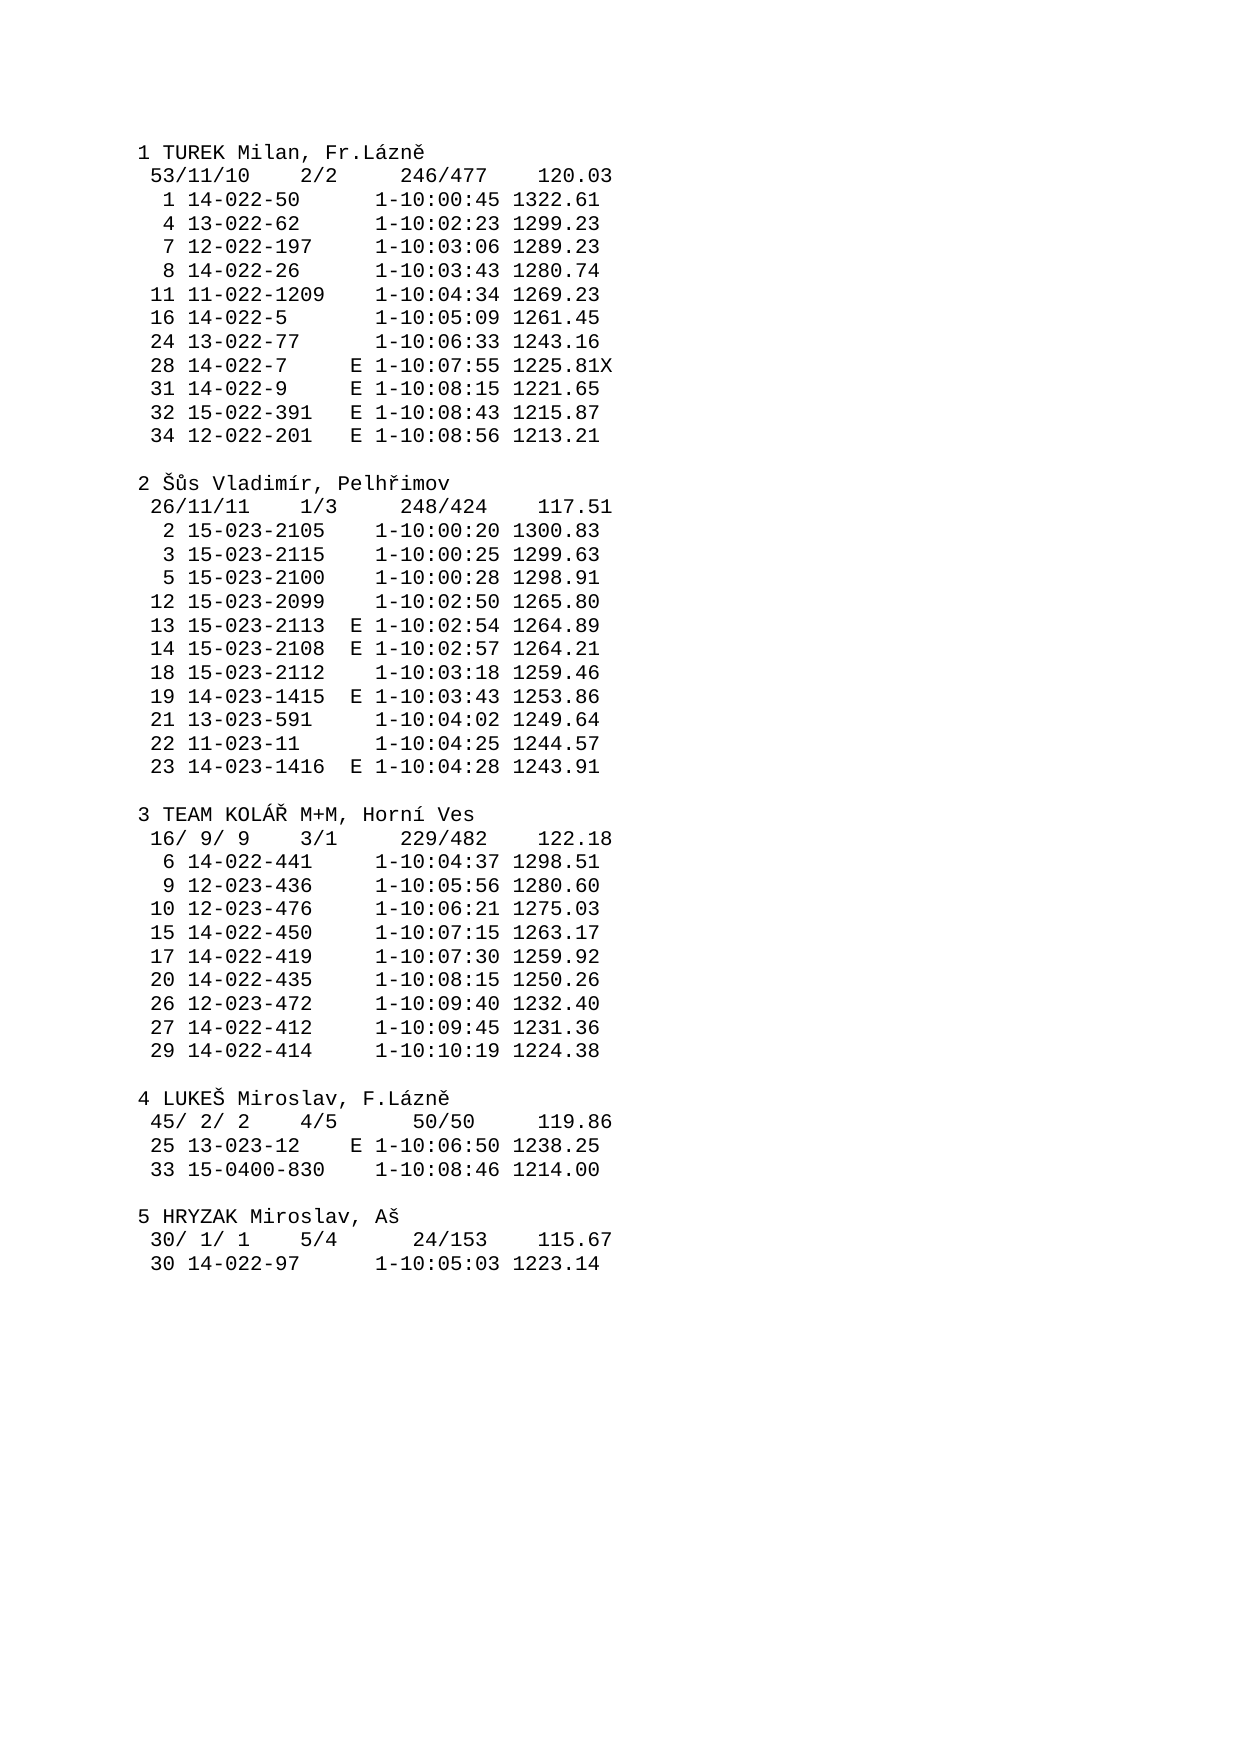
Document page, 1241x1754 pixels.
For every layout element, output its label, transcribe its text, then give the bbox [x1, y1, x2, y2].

text 17 14-022-419 1-10:07:30 1259.92 [87, 946, 1151, 969]
text 1 14-022-50 1-10:00:45 1322.61 [87, 189, 1151, 213]
text 30/ 1/ 1 5/4 24/153 115.67 [87, 1229, 1151, 1253]
text 2 15-023-2105 1-10:00:20 1300.83 [87, 520, 1151, 544]
text 1 TUREK Milan, Fr.Lázně [87, 142, 1151, 165]
text 24 13-022-77 1-10:06:33 1243.16 [87, 331, 1151, 354]
text 5 HRYZAK Miroslav, Aš [87, 1206, 1151, 1229]
text 20 14-022-435 1-10:08:15 1250.26 [87, 969, 1151, 993]
text 32 15-022-391 E 1-10:08:43 1215.87 [87, 402, 1151, 426]
text 16/ 9/ 9 3/1 229/482 122.18 [87, 827, 1151, 851]
text 26 12-023-472 1-10:09:40 1232.40 [87, 993, 1151, 1017]
text 7 12-022-197 1-10:03:06 1289.23 [87, 236, 1151, 260]
text 5 15-023-2100 1-10:00:28 1298.91 [87, 567, 1151, 591]
text 30 14-022-97 1-10:05:03 1223.14 [87, 1253, 1151, 1277]
text 9 12-023-436 1-10:05:56 1280.60 [87, 875, 1151, 898]
text 25 13-023-12 E 1-10:06:50 1238.25 [87, 1135, 1151, 1158]
text 3 TEAM KOLÁŘ M+M, Horní Ves [87, 804, 1151, 827]
text 28 14-022-7 E 1-10:07:55 1225.81X [87, 354, 1151, 378]
text 21 13-023-591 1-10:04:02 1249.64 [87, 709, 1151, 733]
text 4 13-022-62 1-10:02:23 1299.23 [87, 213, 1151, 236]
text 16 14-022-5 1-10:05:09 1261.45 [87, 307, 1151, 331]
text 26/11/11 1/3 248/424 117.51 [87, 496, 1151, 520]
text 23 14-023-1416 E 1-10:04:28 1243.91 [87, 757, 1151, 780]
text 34 12-022-201 E 1-10:08:56 1213.21 [87, 426, 1151, 449]
text 22 11-023-11 1-10:04:25 1244.57 [87, 733, 1151, 757]
text 18 15-023-2112 1-10:03:18 1259.46 [87, 662, 1151, 686]
text 31 14-022-9 E 1-10:08:15 1221.65 [87, 378, 1151, 402]
text 53/11/10 2/2 246/477 120.03 [87, 165, 1151, 189]
text 15 14-022-450 1-10:07:15 1263.17 [87, 922, 1151, 946]
text 14 15-023-2108 E 1-10:02:57 1264.21 [87, 638, 1151, 662]
text 33 15-0400-830 1-10:08:46 1214.00 [87, 1158, 1151, 1182]
text 10 12-023-476 1-10:06:21 1275.03 [87, 898, 1151, 922]
text 45/ 2/ 2 4/5 50/50 119.86 [87, 1111, 1151, 1135]
text 27 14-022-412 1-10:09:45 1231.36 [87, 1017, 1151, 1040]
text 3 15-023-2115 1-10:00:25 1299.63 [87, 544, 1151, 567]
text 13 15-023-2113 E 1-10:02:54 1264.89 [87, 615, 1151, 638]
text 11 11-022-1209 1-10:04:34 1269.23 [87, 284, 1151, 307]
text 4 LUKEŠ Miroslav, F.Lázně [87, 1088, 1151, 1111]
text 6 14-022-441 1-10:04:37 1298.51 [87, 851, 1151, 875]
text 12 15-023-2099 1-10:02:50 1265.80 [87, 591, 1151, 615]
text 8 14-022-26 1-10:03:43 1280.74 [87, 260, 1151, 284]
text 29 14-022-414 1-10:10:19 1224.38 [87, 1040, 1151, 1064]
text 19 14-023-1415 E 1-10:03:43 1253.86 [87, 686, 1151, 709]
text 2 Šůs Vladimír, Pelhřimov [87, 473, 1151, 496]
